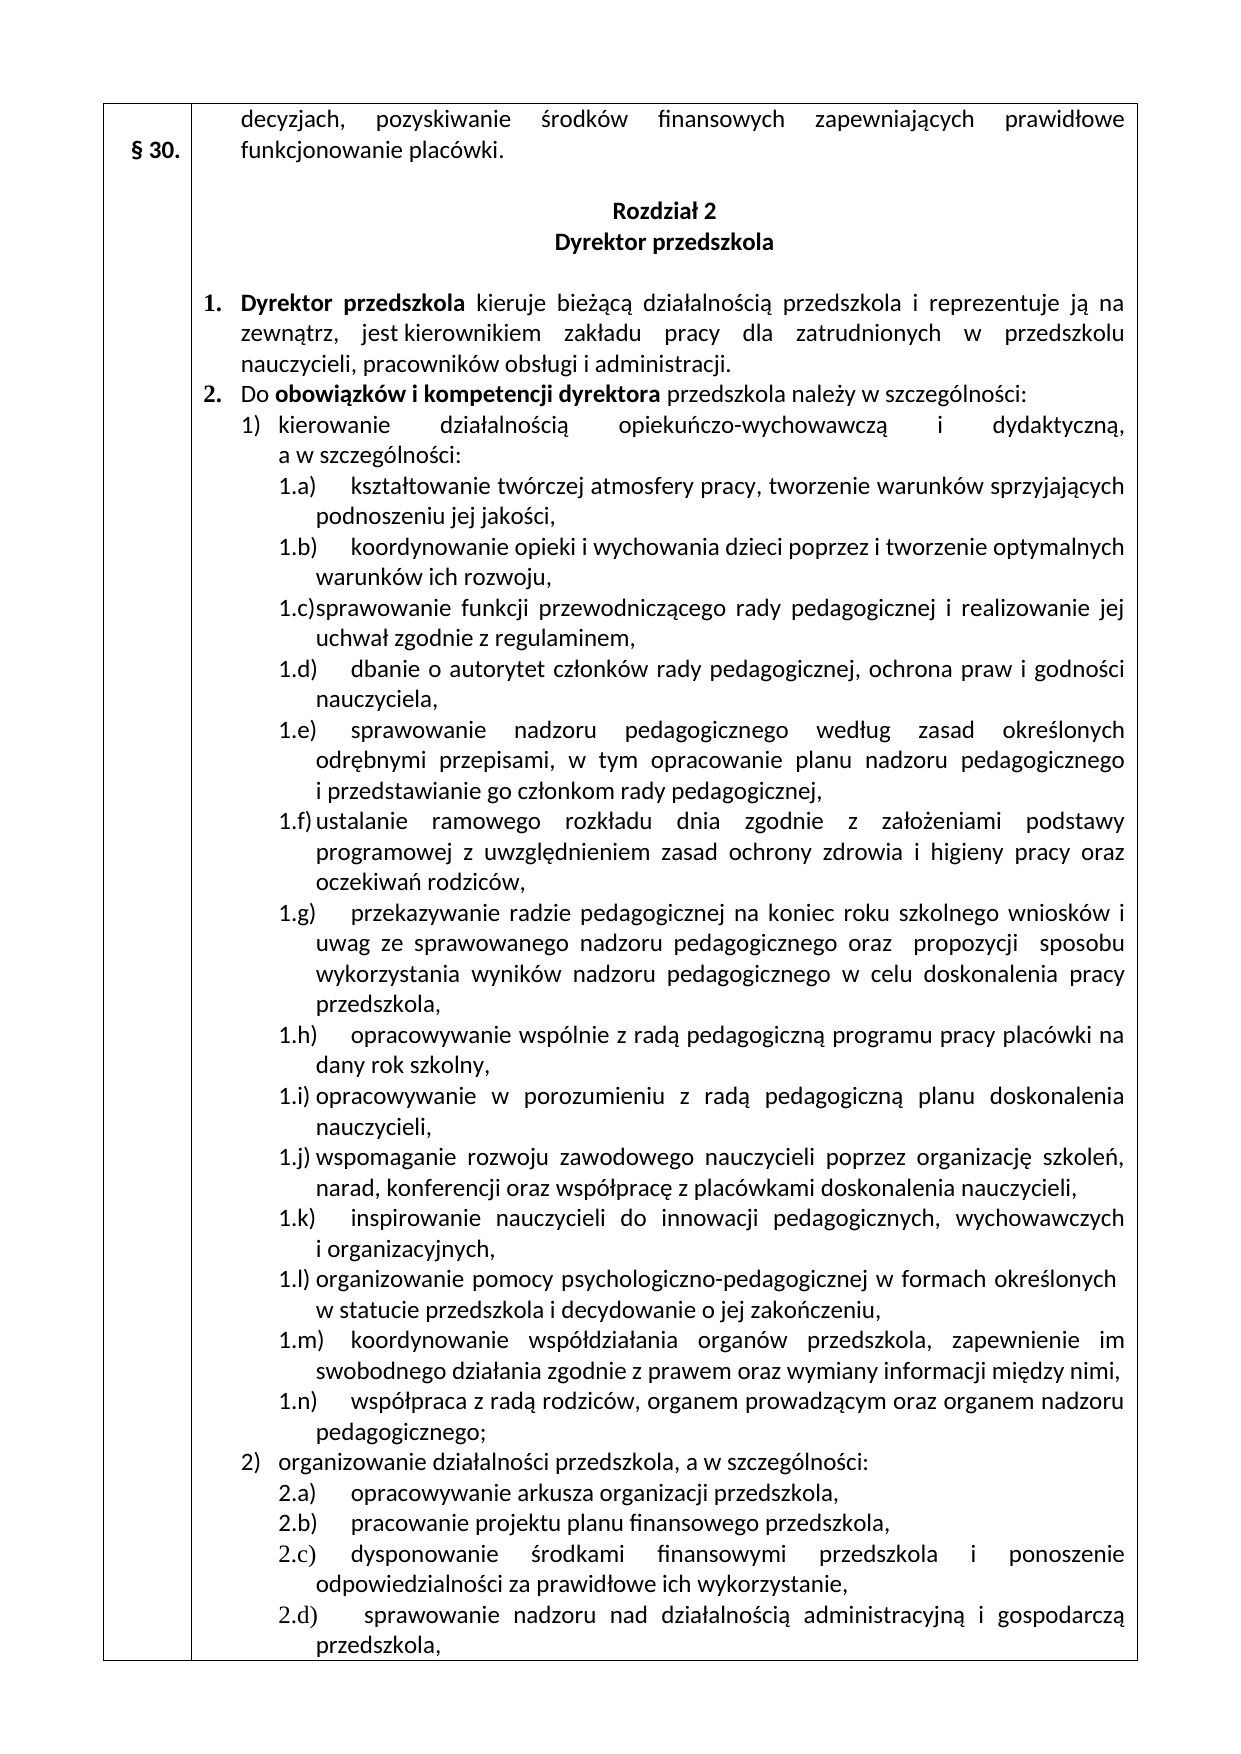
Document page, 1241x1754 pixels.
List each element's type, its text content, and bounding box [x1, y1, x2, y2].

table_header § 30. [104, 104, 191, 1660]
